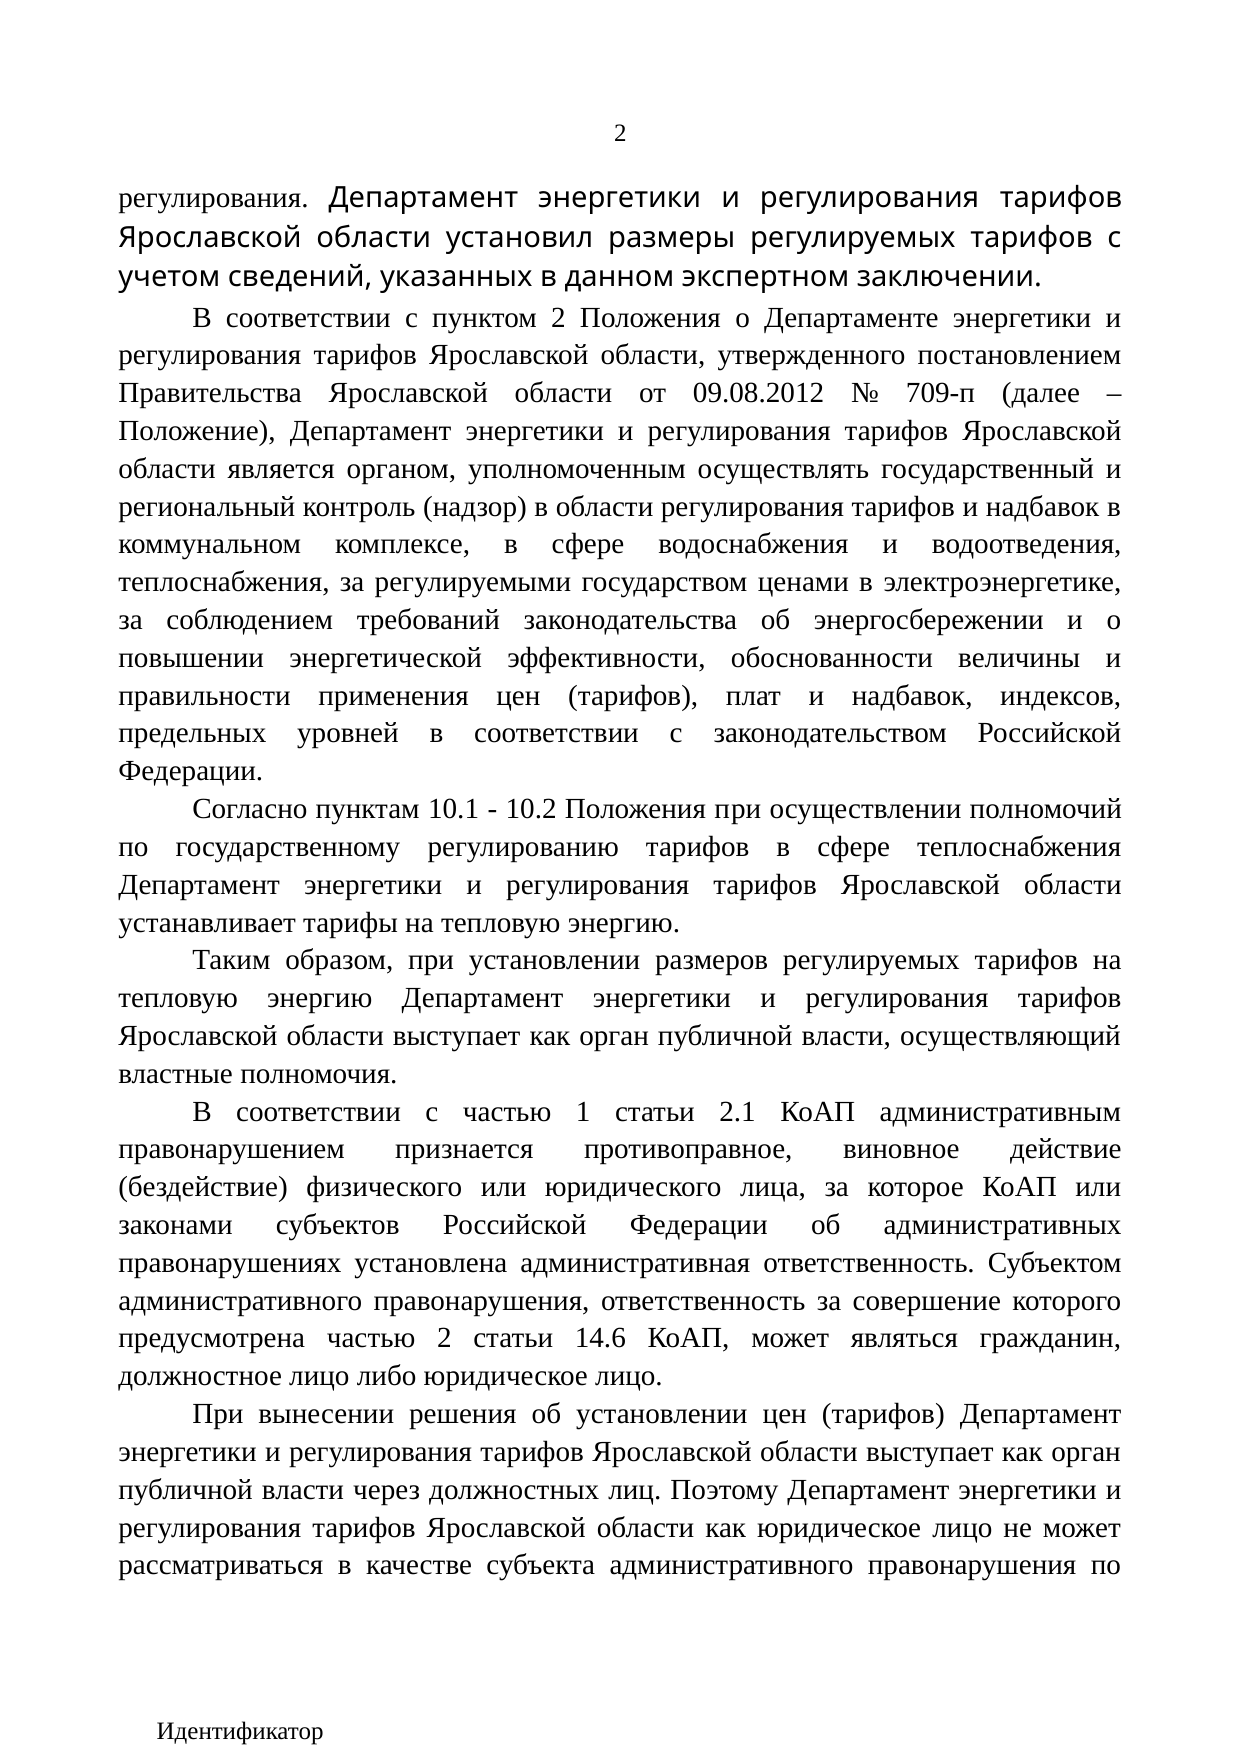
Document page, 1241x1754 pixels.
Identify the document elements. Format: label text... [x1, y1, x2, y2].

text В соответствии с пунктом 2 Положения о Департаменте энергетики и регулирования тарифов Ярославской области, утвержденного постановлением Правительства Ярославской области от 09.08.2012 № 709-п (далее – Положение), Департамент энергетики и регулирования тарифов Ярославской области является органом, уполномоченным осуществлять государственный и региональный контроль (надзор) в области регулирования тарифов и надбавок в коммунальном комплексе, в сфере водоснабжения и водоотведения, теплоснабжения, за регулируемыми государством ценами в электроэнергетике, за соблюдением требований законодательства об энергосбережении и о повышении энергетической эффективности, обоснованности величины и правильности применения цен (тарифов), плат и надбавок, индексов, предельных уровней в соответствии с законодательством Российской Федерации. [118, 295, 1122, 787]
text Согласно пунктам 10.1 - 10.2 Положения при осуществлении полномочий по государственному регулированию тарифов в сфере теплоснабжения Департамент энергетики и регулирования тарифов Ярославской области устанавливает тарифы на тепловую энергию. [118, 787, 1122, 938]
text В соответствии с частью 1 статьи 2.1 КоАП административным правонарушением признается противоправное, виновное действие (бездействие) физического или юридического лица, за которое КоАП или законами субъектов Российской Федерации об административных правонарушениях установлена административная ответственность. Субъектом административного правонарушения, ответственность за совершение которого предусмотрена частью 2 статьи 14.6 КоАП, может являться гражданин, должностное лицо либо юридическое лицо. [118, 1089, 1122, 1392]
text При вынесении решения об установлении цен (тарифов) Департамент энергетики и регулирования тарифов Ярославской области выступает как орган публичной власти через должностных лиц. Поэтому Департамент энергетики и регулирования тарифов Ярославской области как юридическое лицо не может рассматриваться в качестве субъекта административного правонарушения по [118, 1392, 1122, 1581]
text Таким образом, при установлении размеров регулируемых тарифов на тепловую энергию Департамент энергетики и регулирования тарифов Ярославской области выступает как орган публичной власти, осуществляющий властные полномочия. [118, 938, 1122, 1089]
text регулирования. Департамент энергетики и регулирования тарифов Ярославской области установил размеры регулируемых тарифов с учетом сведений, указанных в данном экспертном заключении. [118, 176, 1122, 295]
